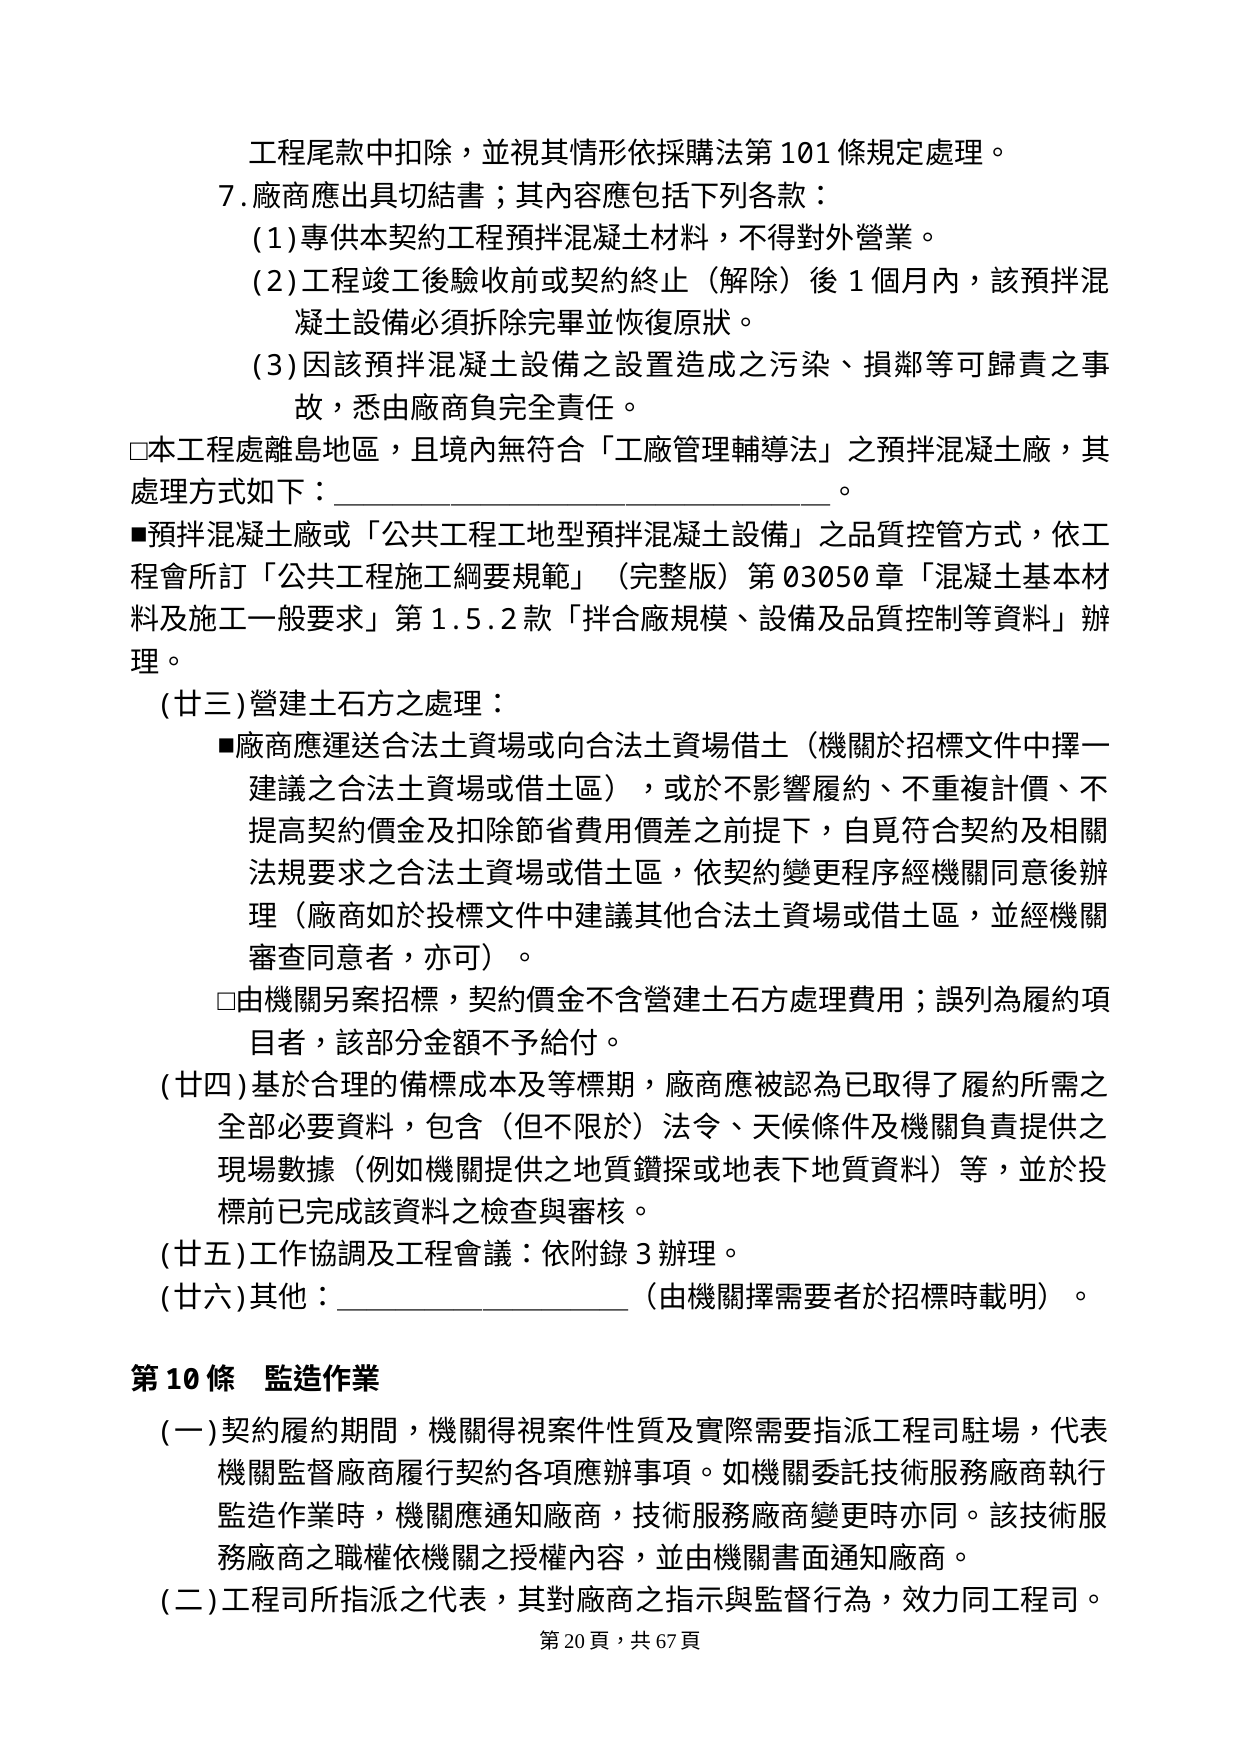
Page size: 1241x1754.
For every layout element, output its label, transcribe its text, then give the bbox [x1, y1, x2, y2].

text □本工程處離島地區，且境內無符合「工廠管理輔導法」之預拌混凝土廠，其處理方式如下：＿＿＿＿＿＿＿＿＿＿＿＿＿＿＿＿＿。 [130, 426, 1110, 511]
text (廿四)基於合理的備標成本及等標期，廠商應被認為已取得了履約所需之全部必要資料，包含（但不限於）法令、天候條件及機關負責提供之現場數據（例如機關提供之地質鑽探或地表下地質資料）等，並於投標前已完成該資料之檢查與審核。 [156, 1062, 1110, 1231]
text ■廠商應運送合法土資場或向合法土資場借土（機關於招標文件中擇一建議之合法土資場或借土區），或於不影響履約、不重複計價、不提高契約價金及扣除節省費用價差之前提下，自覓符合契約及相關法規要求之合法土資場或借土區，依契約變更程序經機關同意後辦理（廠商如於投標文件中建議其他合法土資場或借土區，並經機關審查同意者，亦可）。 [217, 723, 1110, 977]
text ■預拌混凝土廠或「公共工程工地型預拌混凝土設備」之品質控管方式，依工程會所訂「公共工程施工綱要規範」（完整版）第03050章「混凝土基本材料及施工一般要求」第1.5.2款「拌合廠規模、設備及品質控制等資料」辦理。 [130, 511, 1110, 681]
text 7.廠商應出具切結書；其內容應包括下列各款： [217, 172, 1110, 215]
text (3)因該預拌混凝土設備之設置造成之污染、損鄰等可歸責之事故，悉由廠商負完全責任。 [248, 342, 1110, 426]
text (1)專供本契約工程預拌混凝土材料，不得對外營業。 [248, 215, 1110, 257]
text □由機關另案招標，契約價金不含營建土石方處理費用；誤列為履約項目者，該部分金額不予給付。 [217, 977, 1110, 1062]
text (二)工程司所指派之代表，其對廠商之指示與監督行為，效力同工程司。 [156, 1577, 1110, 1619]
text (一)契約履約期間，機關得視案件性質及實際需要指派工程司駐場，代表機關監督廠商履行契約各項應辦事項。如機關委託技術服務廠商執行監造作業時，機關應通知廠商，技術服務廠商變更時亦同。該技術服務廠商之職權依機關之授權內容，並由機關書面通知廠商。 [156, 1407, 1110, 1577]
text 第10條 監造作業 [130, 1355, 1110, 1398]
text (廿三)營建土石方之處理： [156, 681, 1110, 723]
text 工程尾款中扣除，並視其情形依採購法第101條規定處理。 [217, 130, 1110, 172]
text (廿五)工作協調及工程會議：依附錄3辦理。 [156, 1231, 1110, 1273]
text (2)工程竣工後驗收前或契約終止（解除）後1個月內，該預拌混凝土設備必須拆除完畢並恢復原狀。 [248, 257, 1110, 342]
text (廿六)其他：＿＿＿＿＿＿＿＿＿＿（由機關擇需要者於招標時載明）。 [156, 1273, 1110, 1316]
